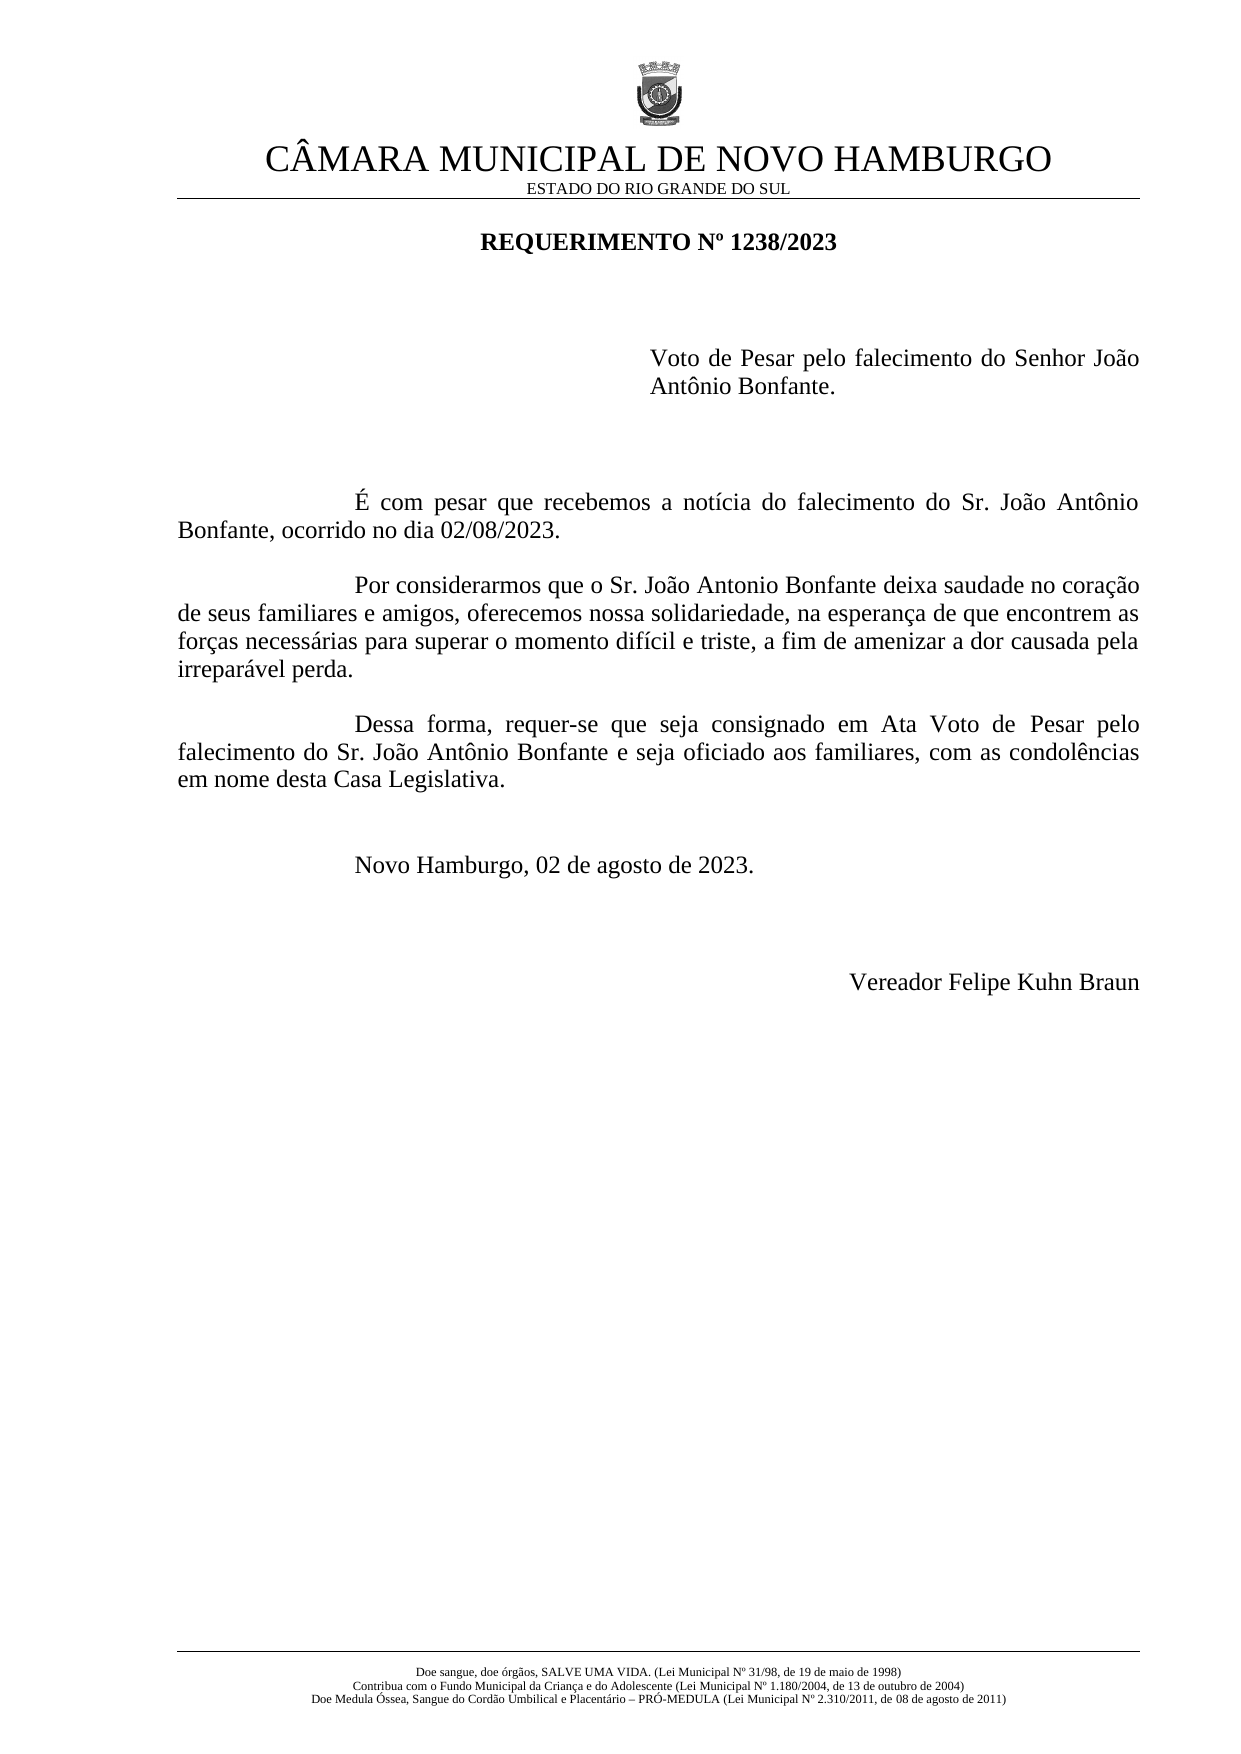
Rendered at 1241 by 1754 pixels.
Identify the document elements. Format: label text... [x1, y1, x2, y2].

text REQUERIMENTO Nº 1238/2023 [177, 228, 1140, 256]
text Por considerarmos que o Sr. João Antonio Bonfante deixa saudade no coração de seus familiares e amigos, oferecemos nossa solidariedade, na esperança de que encontrem as forças necessárias para superar o momento difícil e triste, a fim de amenizar a dor causada pela irreparável perda. [177, 572, 1140, 682]
text Dessa forma, requer-se que seja consignado em Ata Voto de Pesar pelo falecimento do Sr. João Antônio Bonfante e seja oficiado aos familiares, com as condolências em nome desta Casa Legislativa. [177, 710, 1140, 793]
text Novo Hamburgo, 02 de agosto de 2023. [177, 852, 1140, 879]
text Voto de Pesar pelo falecimento do Senhor João Antônio Bonfante. [649, 344, 1140, 400]
text É com pesar que recebemos a notícia do falecimento do Sr. João Antônio Bonfante, ocorrido no dia 02/08/2023. [177, 488, 1140, 544]
text Vereador Felipe Kuhn Braun [649, 968, 1140, 996]
